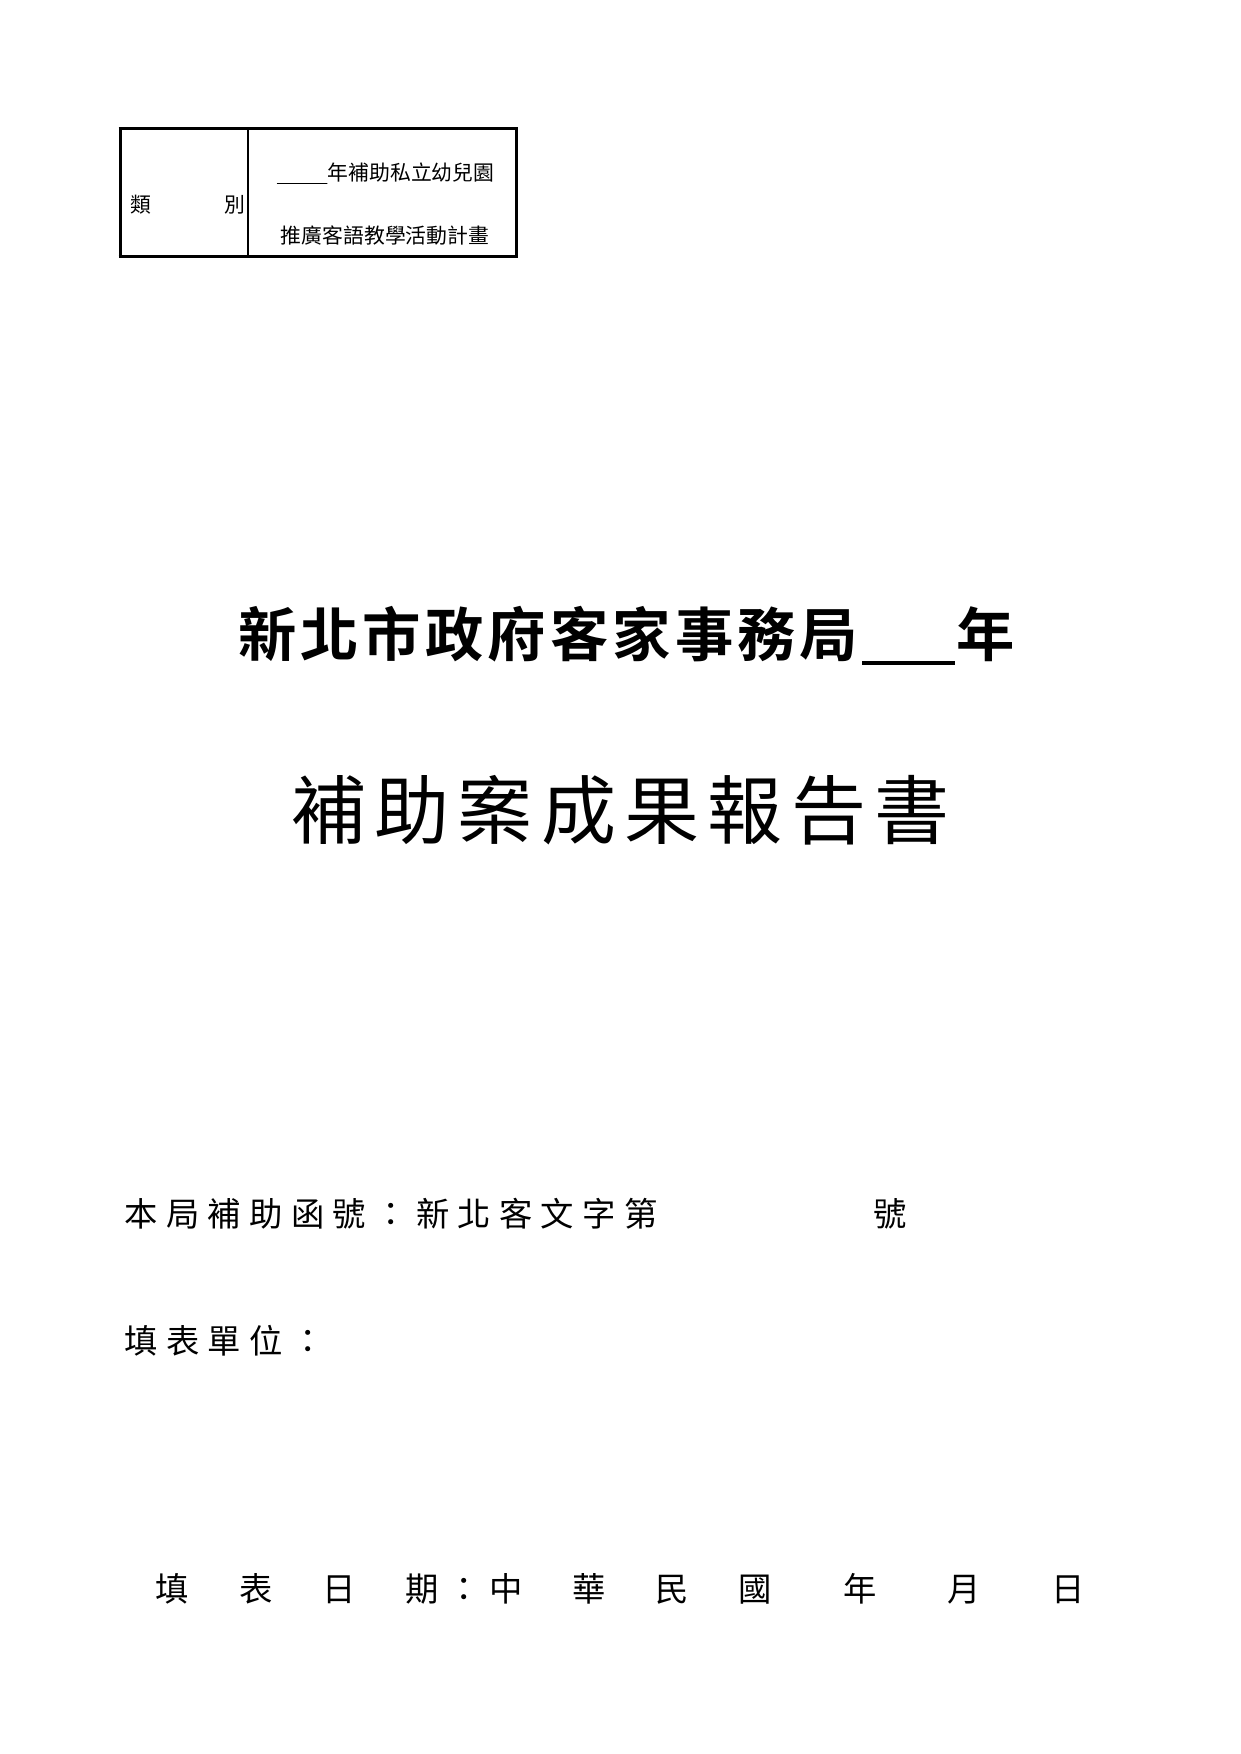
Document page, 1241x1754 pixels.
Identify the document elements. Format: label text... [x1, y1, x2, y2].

text 本局補助函號：新北客文字第 號 [120, 1171, 1120, 1233]
text 補助案成果報告書 [120, 733, 1120, 858]
text 填 表 日 期：中 華 民 國 年 月 日 [120, 1546, 1120, 1608]
text 填表單位： [120, 1296, 1120, 1358]
table_header 類 別 [122, 130, 247, 255]
text 新北市政府客家事務局 年 [120, 558, 1122, 683]
table_header 年補助私立幼兒園 推廣客語教學活動計畫 [249, 130, 515, 255]
